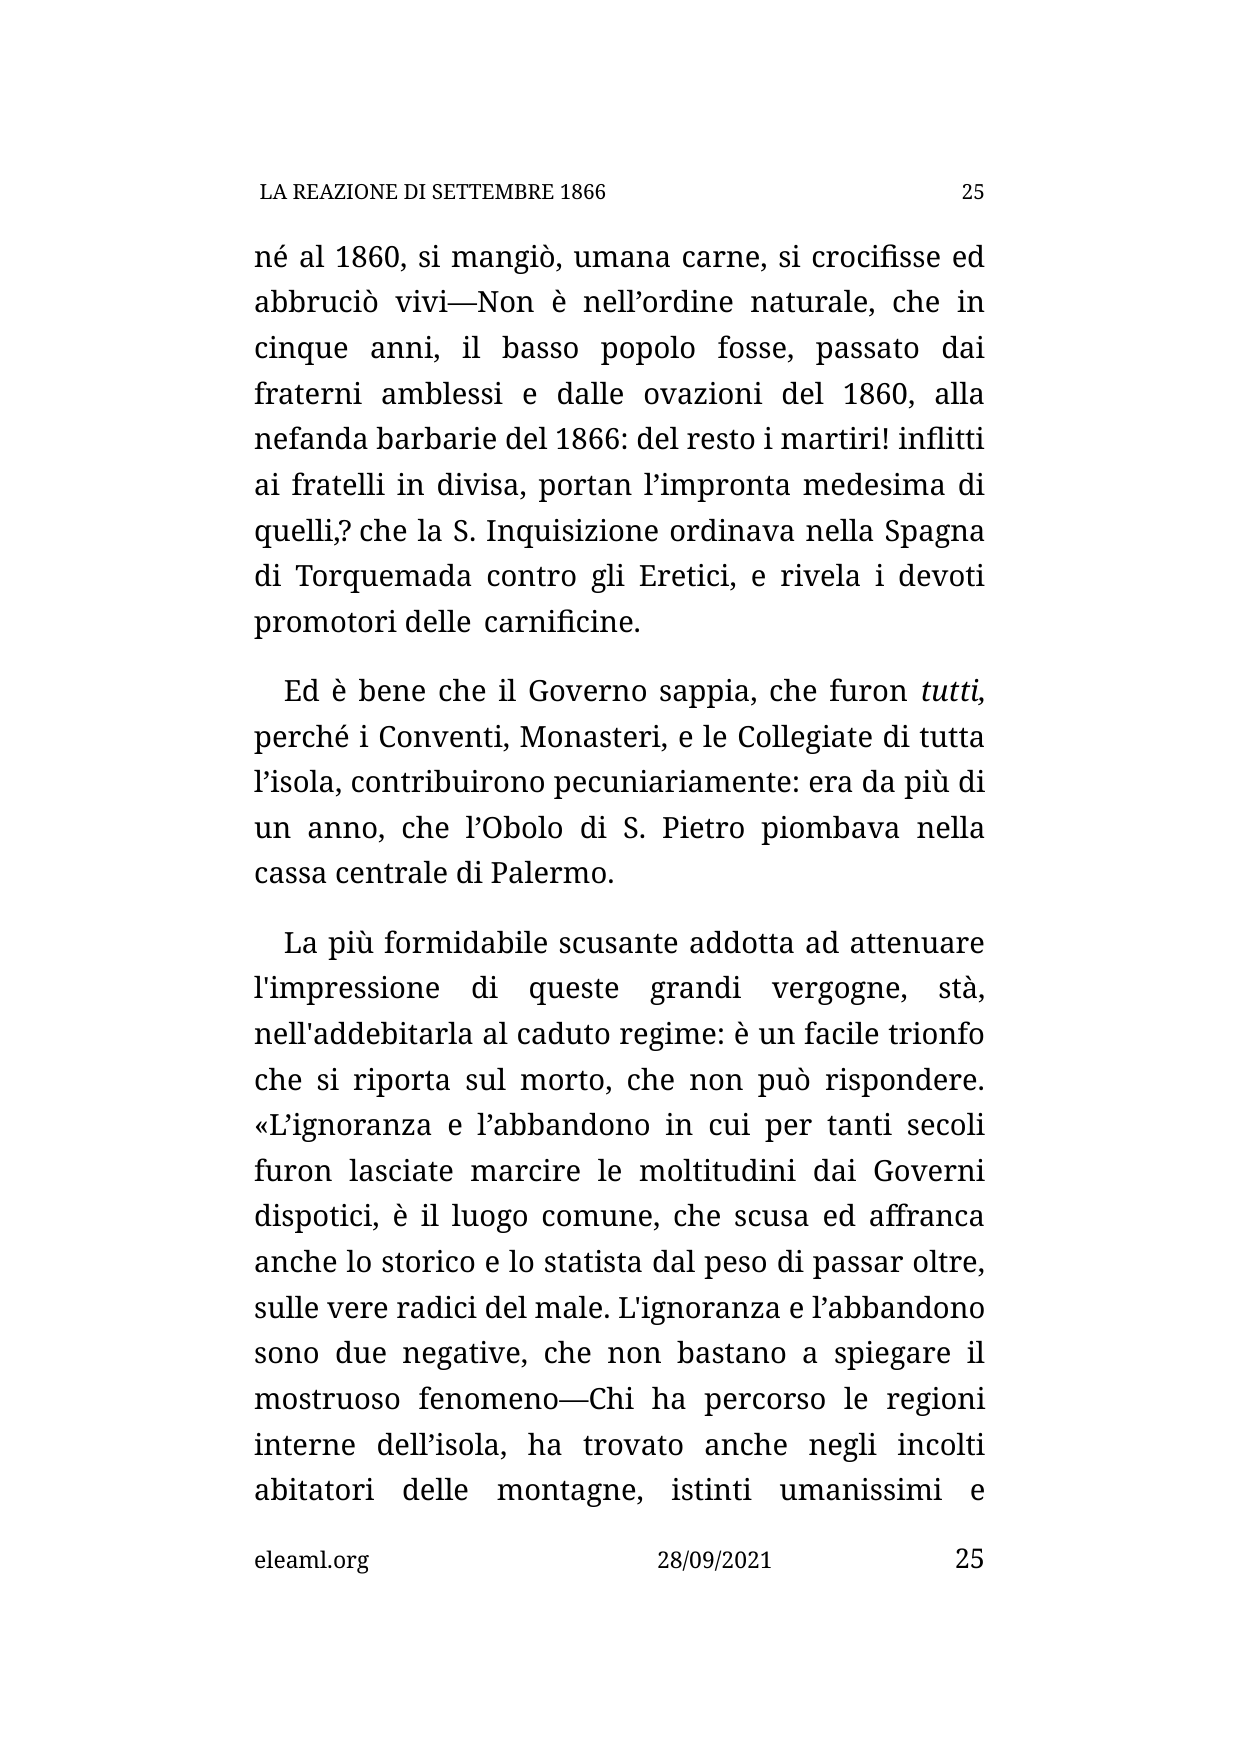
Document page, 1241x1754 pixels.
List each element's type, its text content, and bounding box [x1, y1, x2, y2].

text Ed è bene che il Governo sappia, che furon tutti, perché i Conventi, Monasteri, e le Collegiate di tutta l’isola, contribuirono pecuniariamente: era da più di un anno, che l’Obolo di S. Pietro piombava nella cassa centrale di Palermo. [254, 670, 986, 892]
text né al 1860, si mangiò, umana carne, si crocifisse ed abbruciò vivi—Non è nell’ordine naturale, che in cinque anni, il basso popolo fosse, passato dai fraterni amblessi e dalle ovazioni del 1860, alla nefanda barbarie del 1866: del resto i martiri! inflitti ai fratelli in divisa, portan l’impronta medesima di quelli,? che la S. Inquisizione ordinava nella Spagna di Torquemada contro gli Eretici, e rivela i devoti promotori delle carnificine. [254, 236, 986, 641]
text La più formidabile scusante addotta ad attenuare l'impressione di queste grandi vergogne, stà, nell'addebitarla al caduto regime: è un facile trionfo che si riporta sul morto, che non può rispondere. «L’ignoranza e l’abbandono in cui per tanti secoli furon lasciate marcire le moltitudini dai Governi dispotici, è il luogo comune, che scusa ed affranca anche lo storico e lo statista dal peso di passar oltre, sulle vere radici del male. L'ignoranza e l’abbandono sono due negative, che non bastano a spiegare il mostruoso fenomeno—Chi ha percorso le regioni interne dell’isola, ha trovato anche negli incolti abitatori delle montagne, istinti umanissimi e [254, 922, 986, 1509]
